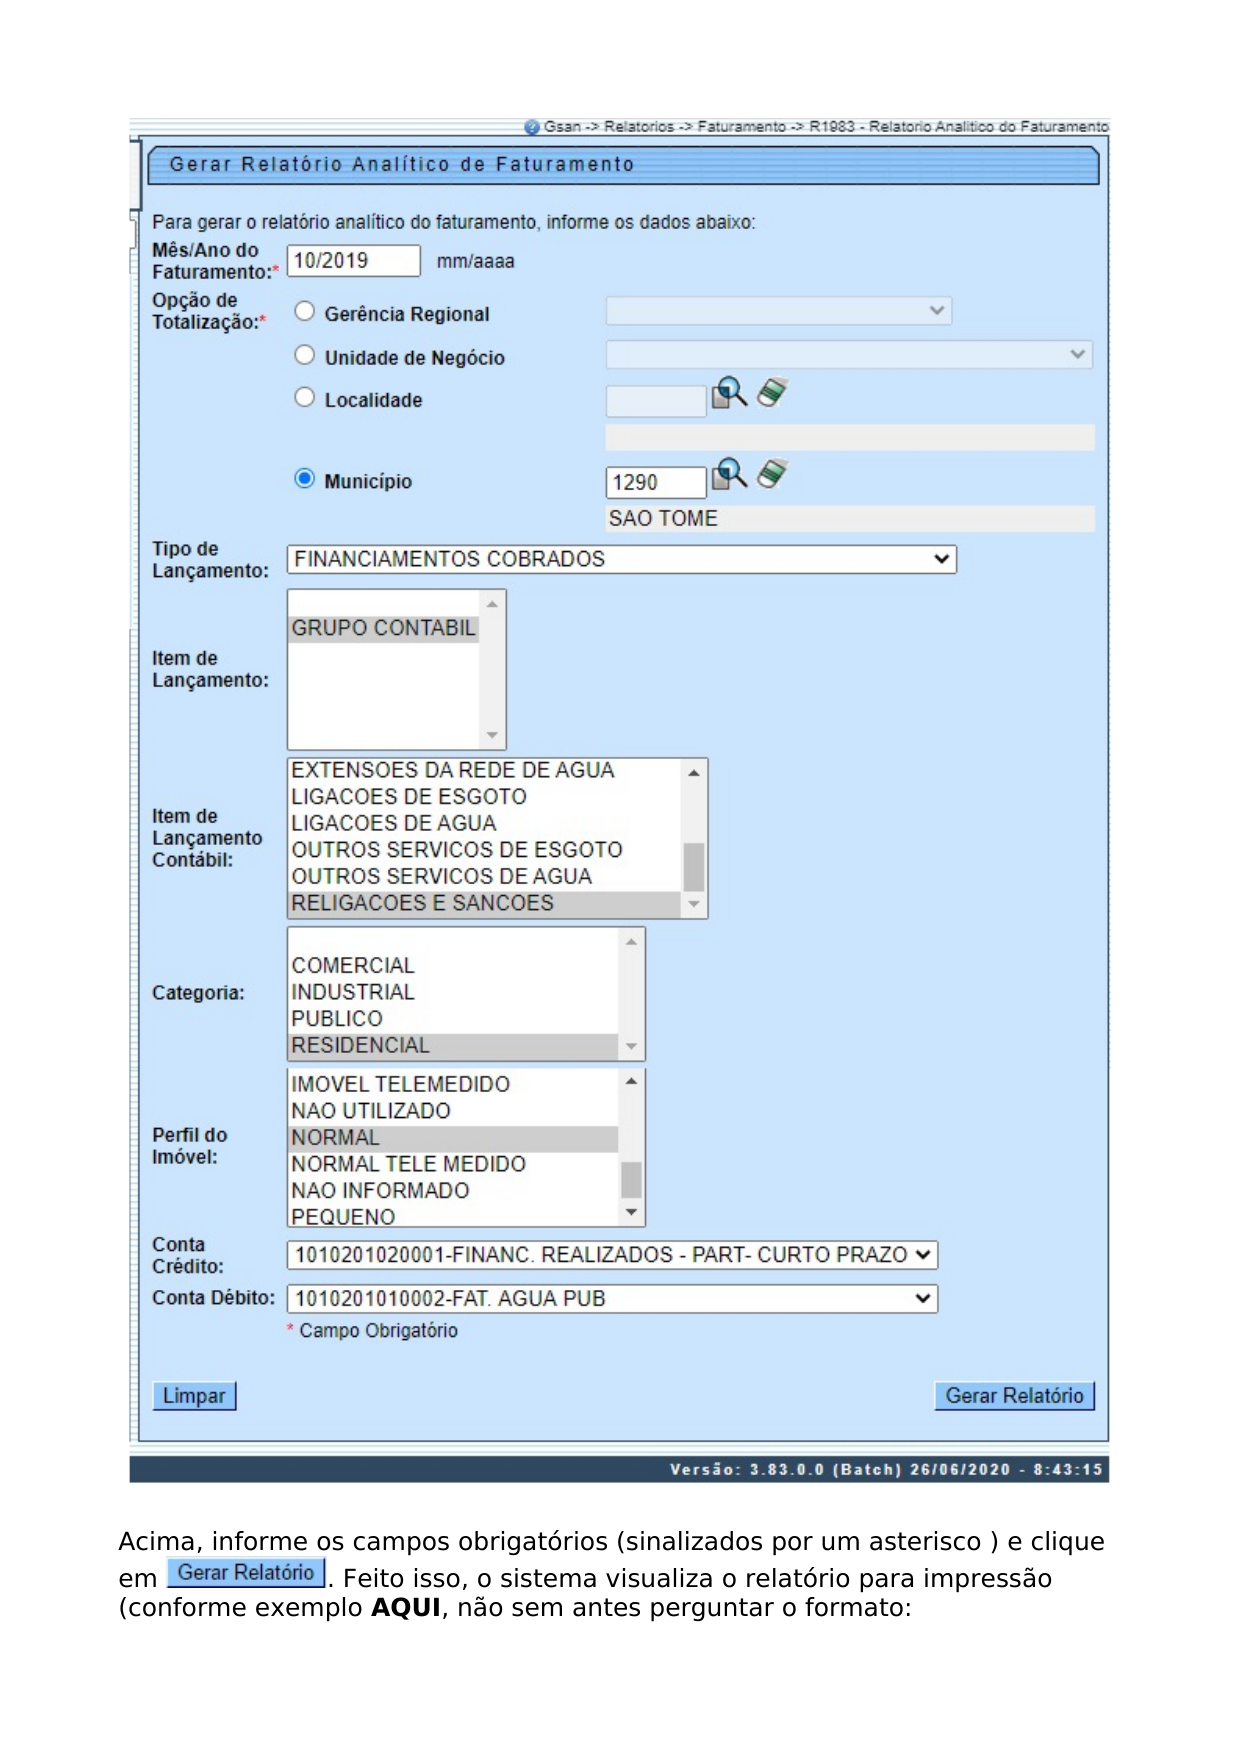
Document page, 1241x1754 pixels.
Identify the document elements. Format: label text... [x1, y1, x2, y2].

picture [165, 1556, 327, 1588]
text Acima, informe os campos obrigatórios (sinalizados por um asterisco ) e clique em . Feito isso, o sistema visualiza o relatório para impressão (conforme exemplo AQUI, não sem antes perguntar o formato: [118, 1527, 1122, 1622]
picture [129, 118, 1111, 1486]
